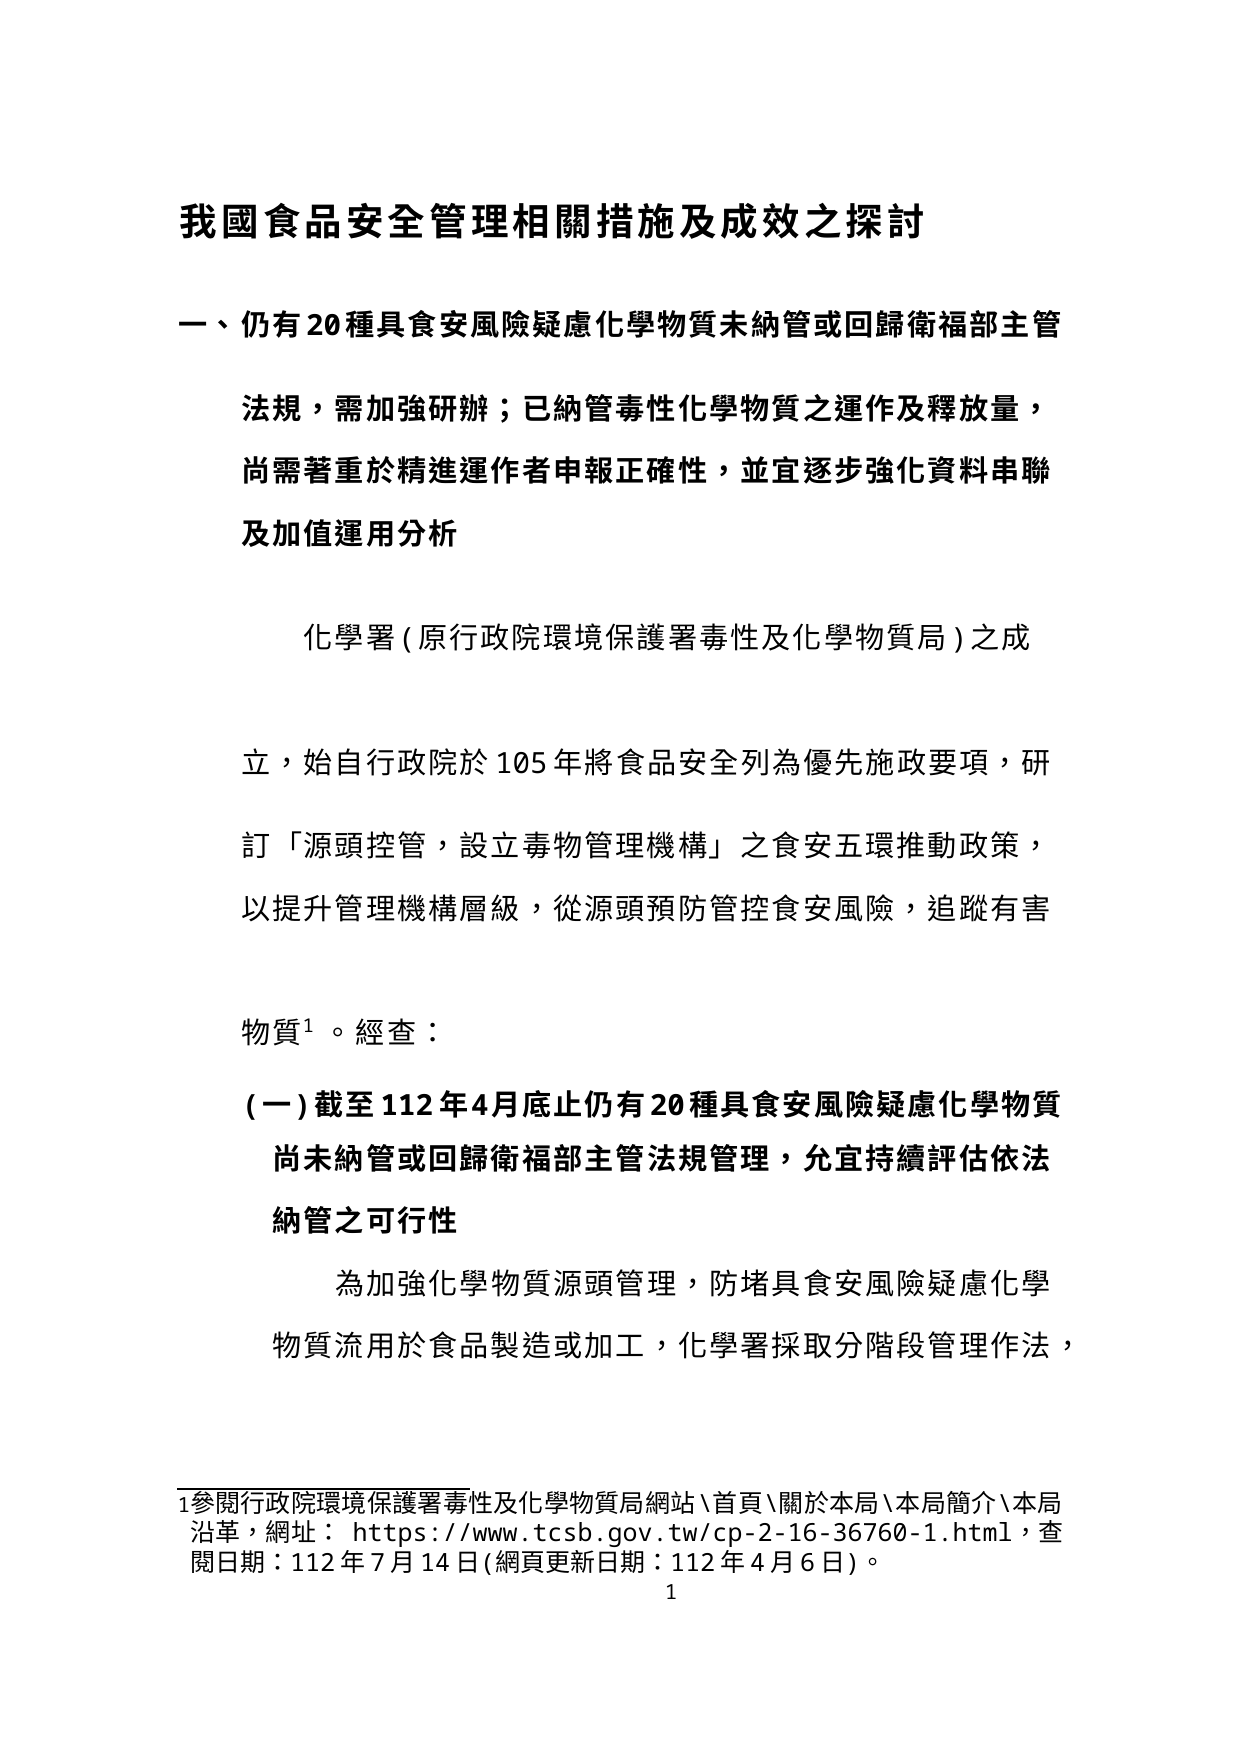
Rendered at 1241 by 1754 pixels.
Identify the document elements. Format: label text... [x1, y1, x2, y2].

text (一)截至112年4月底止仍有20種具食安風險疑慮化學物質尚未納管或回歸衛福部主管法規管理，允宜持續評估依法納管之可行性 [236, 1052, 1063, 1240]
text 為加強化學物質源頭管理，防堵具食安風險疑慮化學物質流用於食品製造或加工，化學署採取分階段管理作法，以經濟部於102年跨部會盤點57種具食安風險疑慮化學物質，列為第一階段優先評估列管清單，其中8種依當時之毒性化學物質管理法進行管理、3種依農藥管理法管理；其餘46種化學物質，該署已逐步分批公告新增20種為毒性化學物質、6種為關注化學物質，運作者須依毒性及關注化學物質管理法(以下簡稱毒管法)相關規定取得核可後，依核可文件內容運作，並依規定製作紀錄定期申報、完成標示、備具安全資料表等，且不可擅自買賣、轉讓及於網購平台販售；惟截至112年4月底止，仍有20種具食安風險疑慮化學物質無特定法管理或回歸衛福部主管法規管理(詳表3-1)，與行政院食安五環政策成立專責機關由源頭管控之原定目標未合。 [266, 1240, 1063, 1365]
text 我國食品安全管理相關措施及成效之探討 [177, 177, 1063, 240]
text 化學署(原行政院環境保護署毒性及化學物質局)之成立，始自行政院於105年將食品安全列為優先施政要項，研訂「源頭控管，設立毒物管理機構」之食安五環推動政策，以提升管理機構層級，從源頭預防管控食安風險，追蹤有害物質。經查： [236, 552, 1063, 1052]
text 參閱行政院環境保護署毒性及化學物質局網站\首頁\關於本局\本局簡介\本局沿革，網址： https://www.tcsb.gov.tw/cp-2-16-36760-1.html，查閱日期：112年7月14日(網頁更新日期：112年4月6日)。 [177, 1489, 1063, 1577]
text 一、仍有20種具食安風險疑慮化學物質未納管或回歸衛福部主管法規，需加強研辦；已納管毒性化學物質之運作及釋放量，尚需著重於精進運作者申報正確性，並宜逐步強化資料串聯及加值運用分析 [177, 240, 1063, 552]
